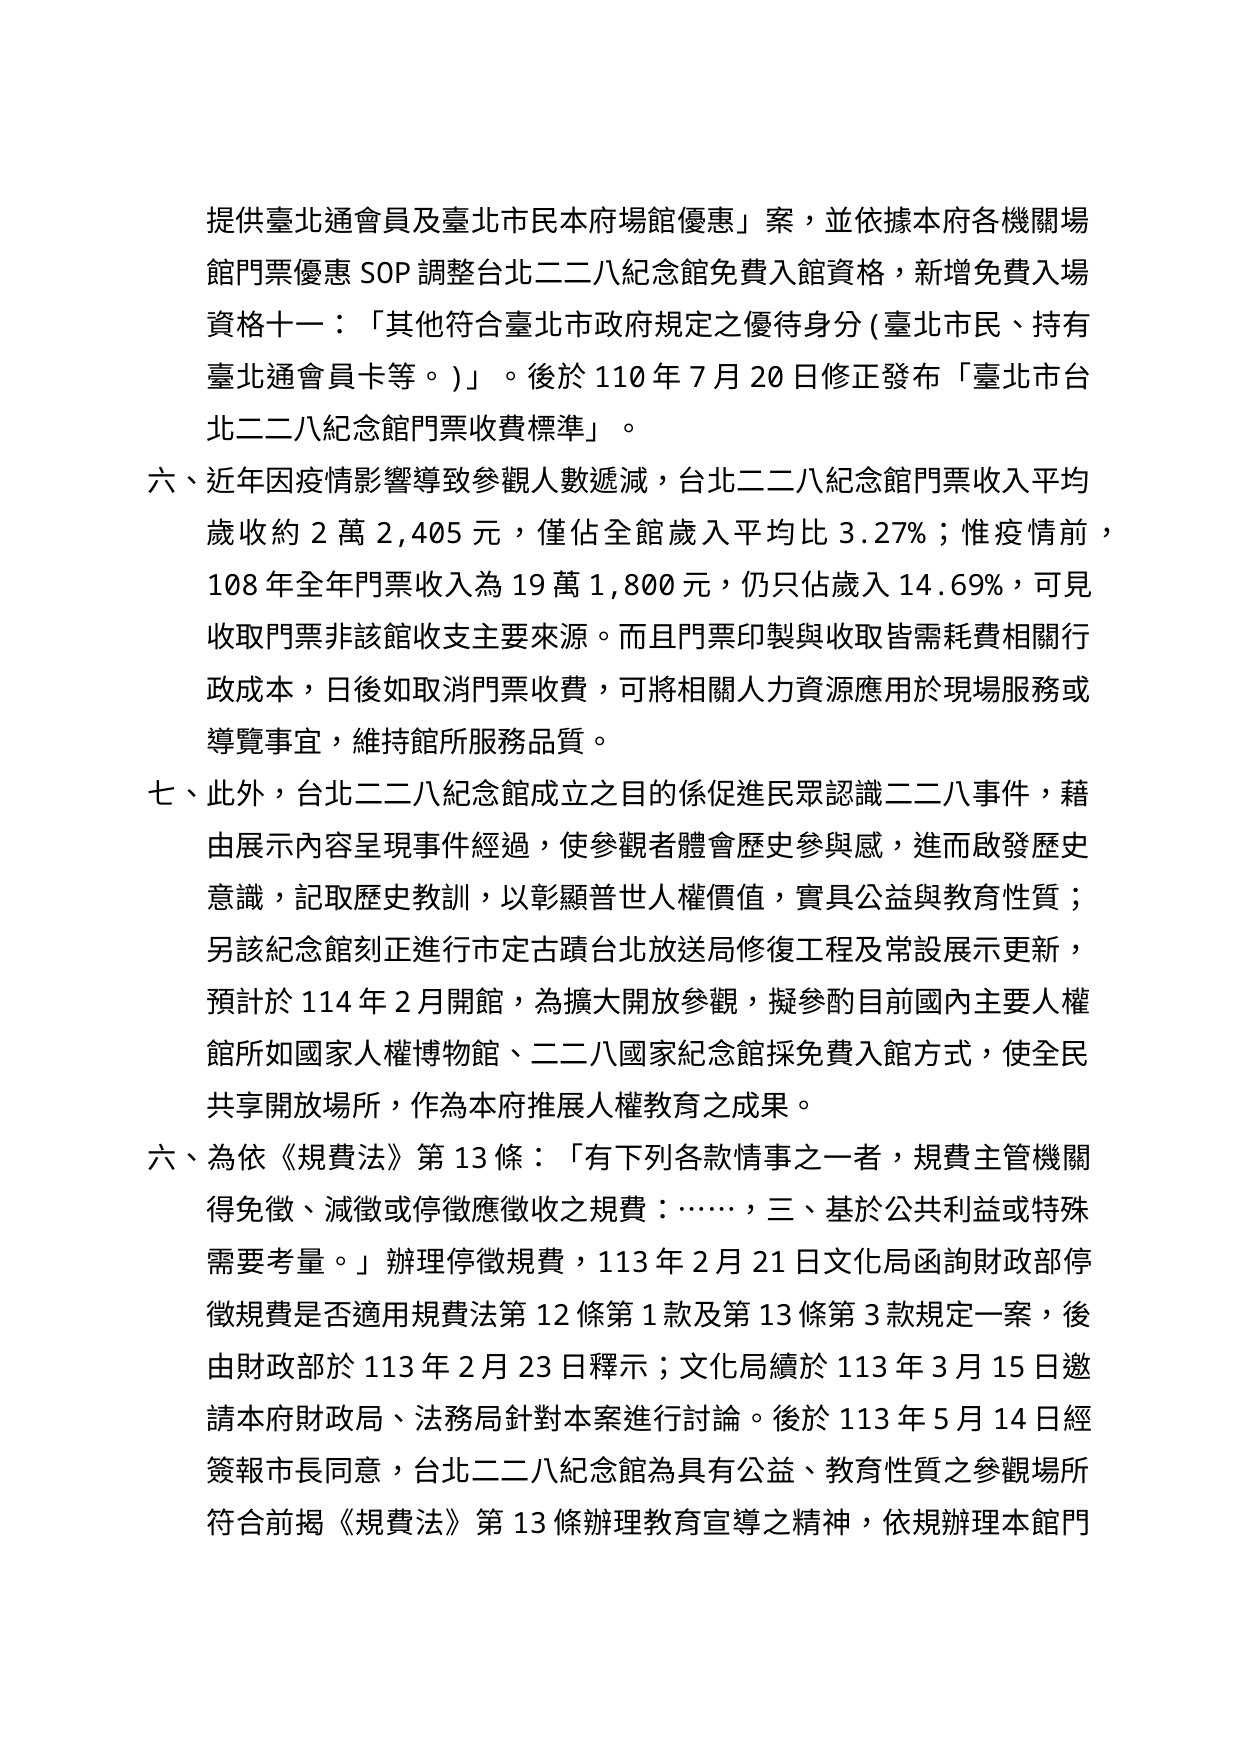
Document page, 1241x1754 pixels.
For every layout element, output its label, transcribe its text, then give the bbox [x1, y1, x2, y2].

text 提供臺北通會員及臺北市民本府場館優惠」案，並依據本府各機關場館門票優惠SOP調整台北二二八紀念館免費入館資格，新增免費入場資格十一：「其他符合臺北市政府規定之優待身分(臺北市民、持有臺北通會員卡等。)」。後於110年7月20日修正發布「臺北市台北二二八紀念館門票收費標準」。 [148, 189, 1092, 450]
text 七、此外，台北二二八紀念館成立之目的係促進民眾認識二二八事件，藉由展示內容呈現事件經過，使參觀者體會歷史參與感，進而啟發歷史意識，記取歷史教訓，以彰顯普世人權價值，實具公益與教育性質；另該紀念館刻正進行市定古蹟台北放送局修復工程及常設展示更新，預計於114年2月開館，為擴大開放參觀，擬參酌目前國內主要人權館所如國家人權博物館、二二八國家紀念館採免費入館方式，使全民共享開放場所，作為本府推展人權教育之成果。 [148, 762, 1092, 1127]
text 六、為依《規費法》第13條：「有下列各款情事之一者，規費主管機關得免徵、減徵或停徵應徵收之規費：……，三、基於公共利益或特殊需要考量。」辦理停徵規費，113年2月21日文化局函詢財政部停徵規費是否適用規費法第12條第1款及第13條第3款規定一案，後由財政部於113年2月23日釋示；文化局續於113年3月15日邀請本府財政局、法務局針對本案進行討論。後於113年5月14日經簽報市長同意，台北二二八紀念館為具有公益、教育性質之參觀場所，符合前揭《規費法》第13條辦理教育宣導之精神，依規辦理本館門票收費標準廢止事宜。 [148, 1127, 1092, 1544]
text 六、近年因疫情影響導致參觀人數遞減，台北二二八紀念館門票收入平均歲收約2萬2,405元，僅佔全館歲入平均比3.27%；惟疫情前，108年全年門票收入為19萬1,800元，仍只佔歲入14.69%，可見收取門票非該館收支主要來源。而且門票印製與收取皆需耗費相關行政成本，日後如取消門票收費，可將相關人力資源應用於現場服務或導覽事宜，維持館所服務品質。 [148, 450, 1092, 762]
